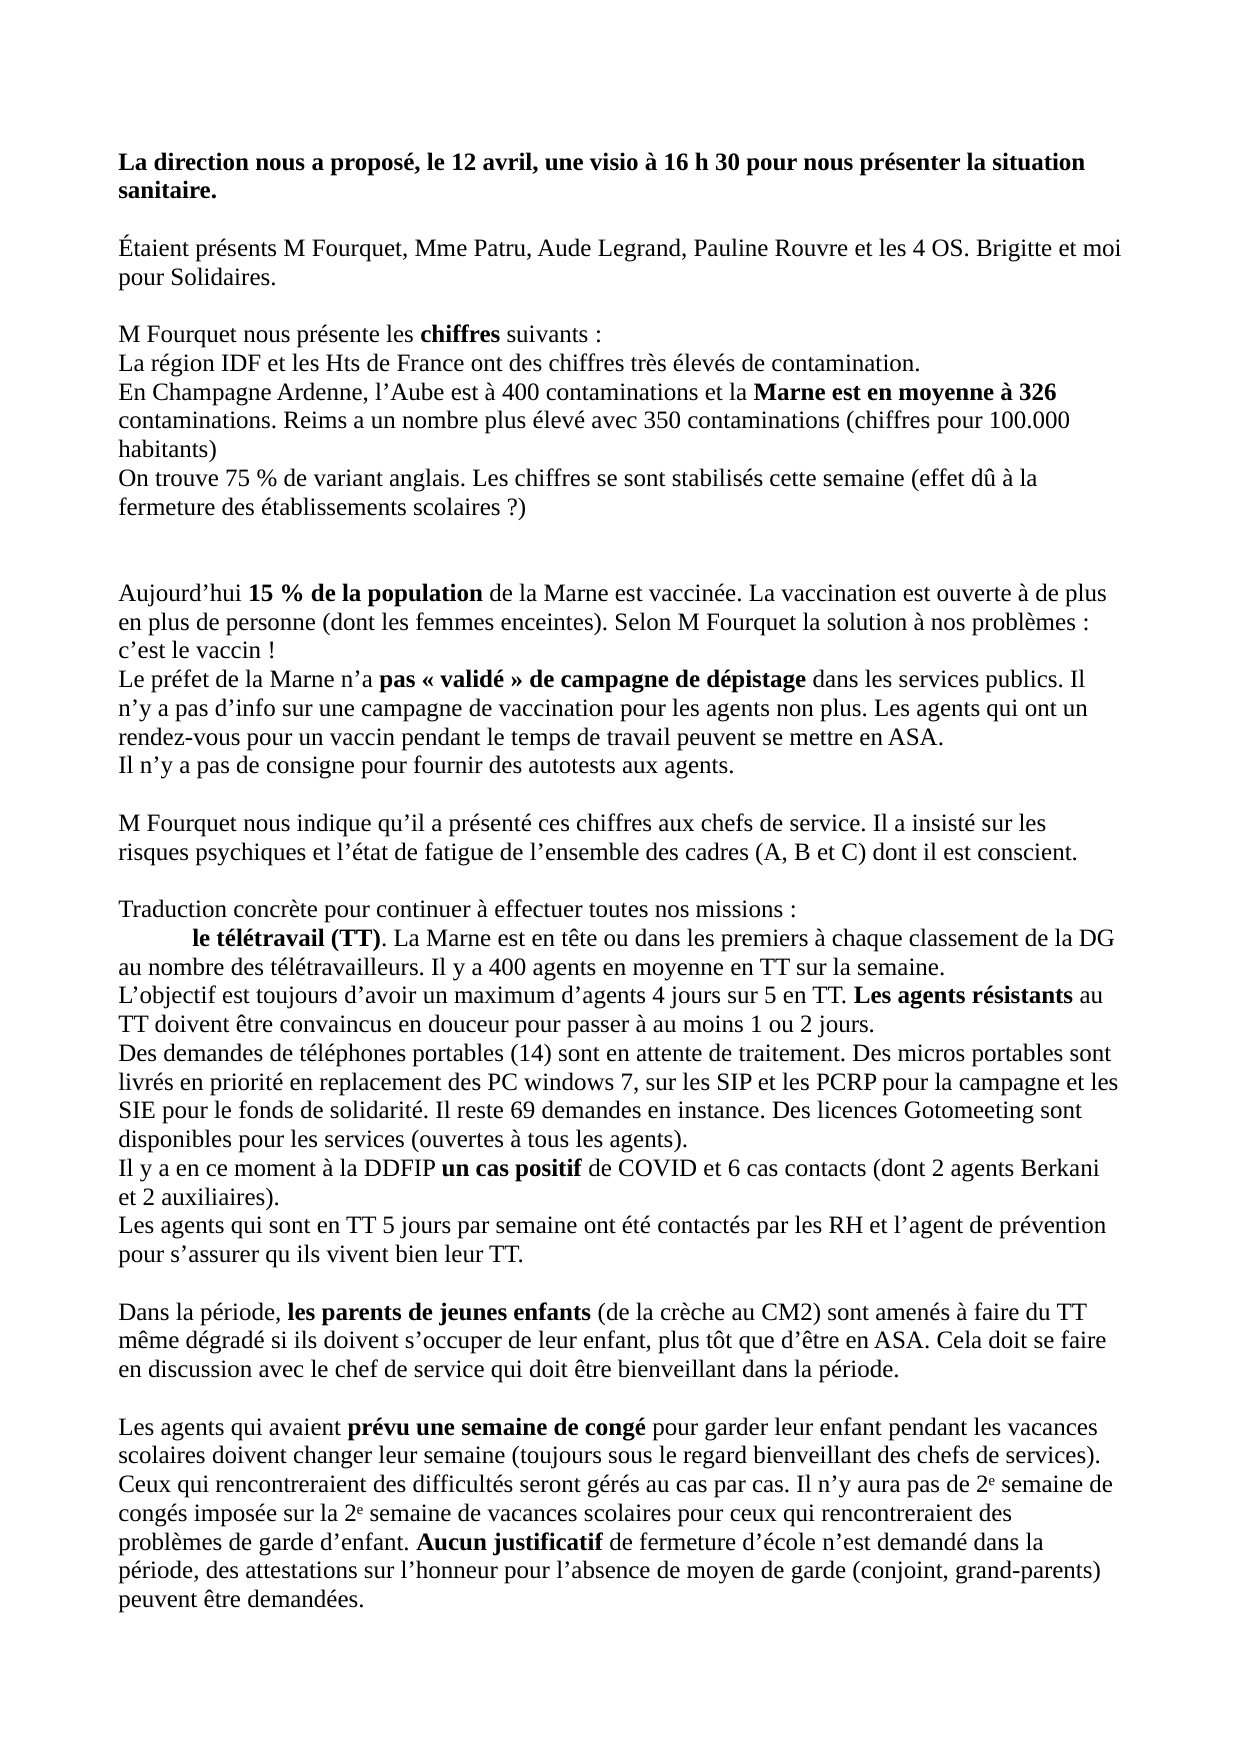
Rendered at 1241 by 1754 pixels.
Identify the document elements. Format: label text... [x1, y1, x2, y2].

text Dans la période, les parents de jeunes enfants (de la crèche au CM2) sont amenés à faire du TT même dégradé si ils doivent s’occuper de leur enfant, plus tôt que d’être en ASA. Cela doit se faire en discussion avec le chef de service qui doit être bienveillant dans la période. [118, 1297, 1122, 1383]
text On trouve 75 % de variant anglais. Les chiffres se sont stabilisés cette semaine (effet dû à la fermeture des établissements scolaires ?) [118, 463, 1122, 521]
text La direction nous a proposé, le 12 avril, une visio à 16 h 30 pour nous présenter la situation sanitaire. [118, 147, 1122, 204]
text Les agents qui avaient prévu une semaine de congé pour garder leur enfant pendant les vacances scolaires doivent changer leur semaine (toujours sous le regard bienveillant des chefs de services). [118, 1412, 1122, 1469]
text le télétravail (TT). La Marne est en tête ou dans les premiers à chaque classement de la DG au nombre des télétravailleurs. Il y a 400 agents en moyenne en TT sur la semaine. [118, 923, 1122, 981]
text L’objectif est toujours d’avoir un maximum d’agents 4 jours sur 5 en TT. Les agents résistants au TT doivent être convaincus en douceur pour passer à au moins 1 ou 2 jours. [118, 981, 1122, 1038]
text Aujourd’hui 15 % de la population de la Marne est vaccinée. La vaccination est ouverte à de plus en plus de personne (dont les femmes enceintes). Selon M Fourquet la solution à nos problèmes : c’est le vaccin ! [118, 578, 1122, 664]
text M Fourquet nous indique qu’il a présenté ces chiffres aux chefs de service. Il a insisté sur les risques psychiques et l’état de fatigue de l’ensemble des cadres (A, B et C) dont il est conscient. [118, 808, 1122, 866]
text M Fourquet nous présente les chiffres suivants : [118, 319, 1122, 348]
text En Champagne Ardenne, l’Aube est à 400 contaminations et la Marne est en moyenne à 326 contaminations. Reims a un nombre plus élevé avec 350 contaminations (chiffres pour 100.000 habitants) [118, 377, 1122, 463]
text Ceux qui rencontreraient des difficultés seront gérés au cas par cas. Il n’y aura pas de 2ᵉ semaine de congés imposée sur la 2ᵉ semaine de vacances scolaires pour ceux qui rencontreraient des problèmes de garde d’enfant. Aucun justificatif de fermeture d’école n’est demandé dans la période, des attestations sur l’honneur pour l’absence de moyen de garde (conjoint, grand-parents) peuvent être demandées. [118, 1469, 1122, 1613]
text Il n’y a pas de consigne pour fournir des autotests aux agents. [118, 751, 1122, 779]
text Il y a en ce moment à la DDFIP un cas positif de COVID et 6 cas contacts (dont 2 agents Berkani et 2 auxiliaires). [118, 1153, 1122, 1211]
text Des demandes de téléphones portables (14) sont en attente de traitement. Des micros portables sont livrés en priorité en replacement des PC windows 7, sur les SIP et les PCRP pour la campagne et les SIE pour le fonds de solidarité. Il reste 69 demandes en instance. Des licences Gotomeeting sont disponibles pour les services (ouvertes à tous les agents). [118, 1038, 1122, 1153]
text Étaient présents M Fourquet, Mme Patru, Aude Legrand, Pauline Rouvre et les 4 OS. Brigitte et moi pour Solidaires. [118, 233, 1122, 291]
text La région IDF et les Hts de France ont des chiffres très élevés de contamination. [118, 348, 1122, 377]
text Le préfet de la Marne n’a pas « validé » de campagne de dépistage dans les services publics. Il n’y a pas d’info sur une campagne de vaccination pour les agents non plus. Les agents qui ont un rendez-vous pour un vaccin pendant le temps de travail peuvent se mettre en ASA. [118, 664, 1122, 751]
text Les agents qui sont en TT 5 jours par semaine ont été contactés par les RH et l’agent de prévention pour s’assurer qu ils vivent bien leur TT. [118, 1211, 1122, 1268]
text Traduction concrète pour continuer à effectuer toutes nos missions : [118, 894, 1122, 923]
